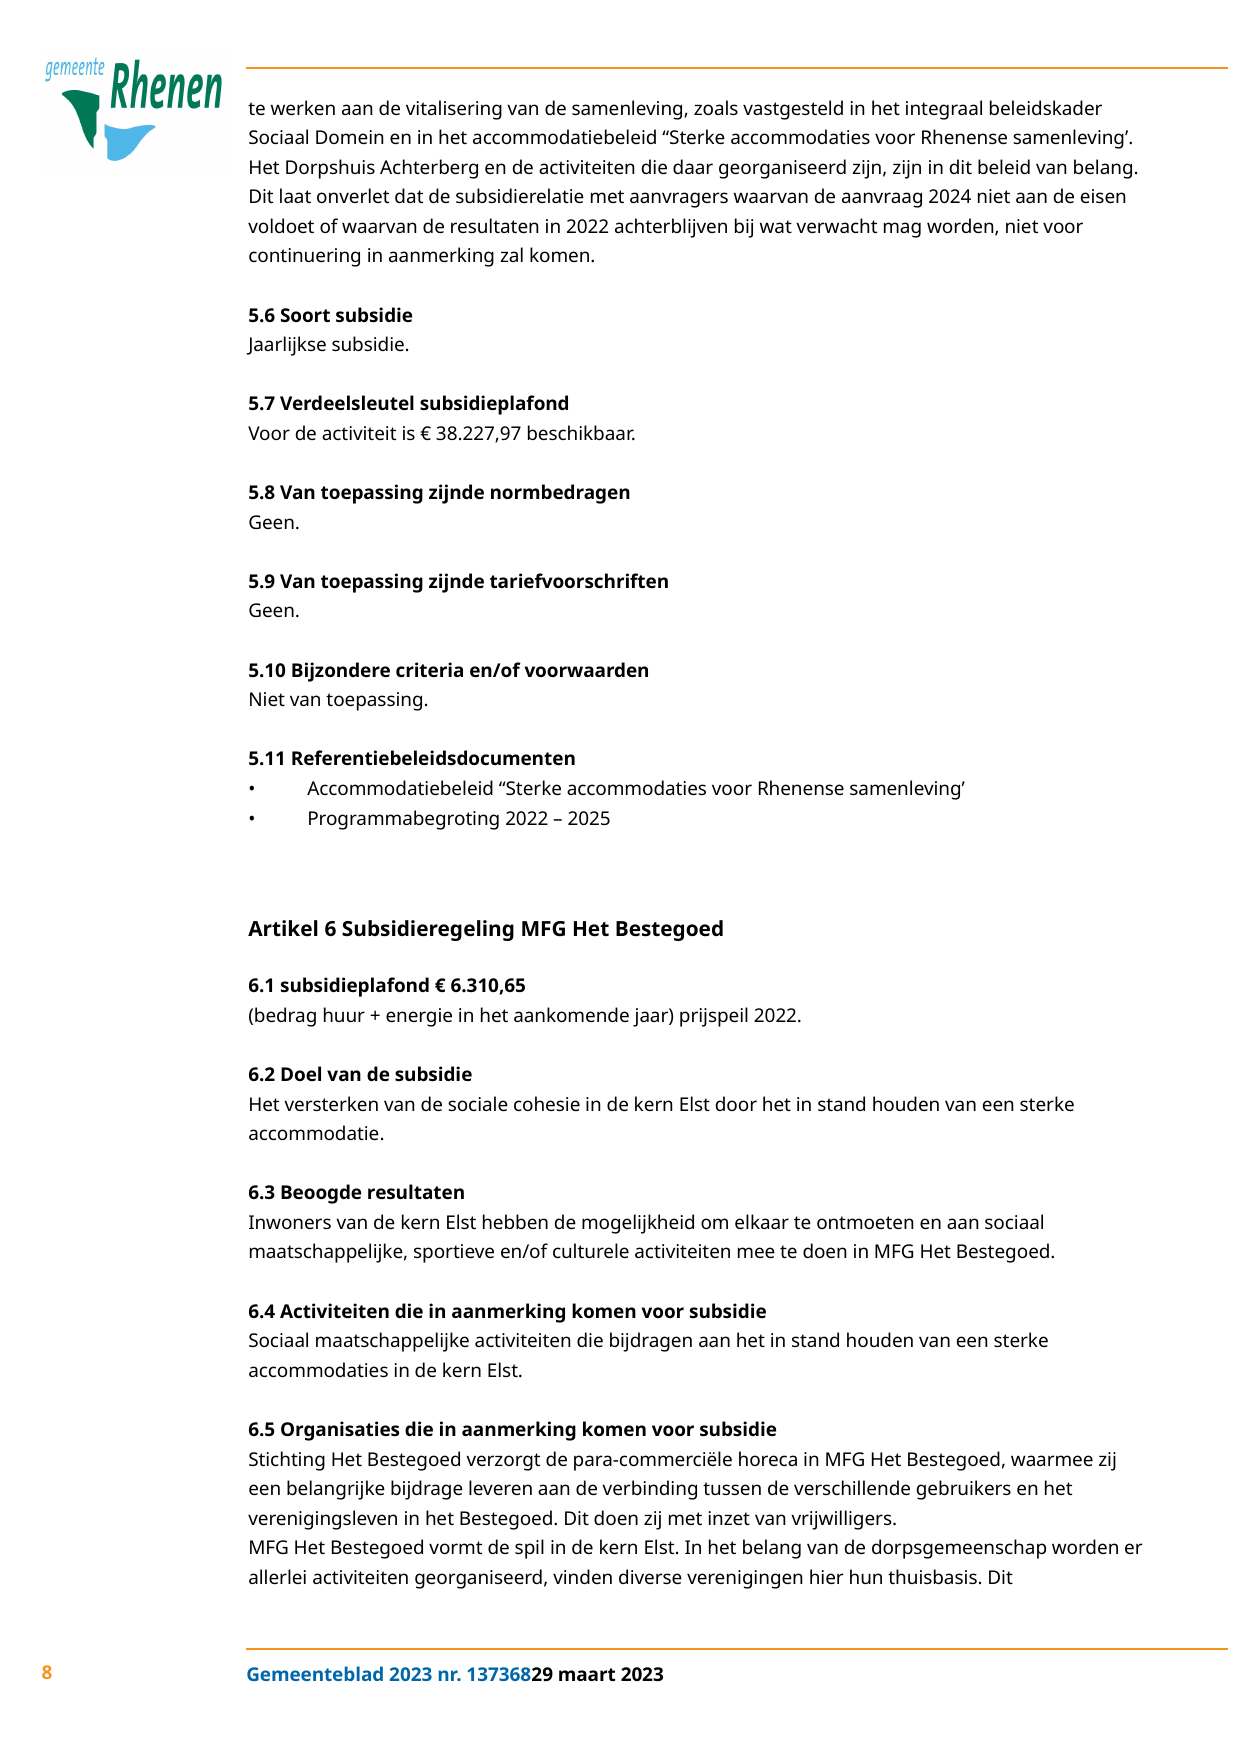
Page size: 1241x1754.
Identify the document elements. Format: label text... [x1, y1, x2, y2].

text 6.4 Activiteiten die in aanmerking komen voor subsidie [248, 1298, 1152, 1323]
text Geen. [248, 509, 1152, 535]
text Sociaal maatschappelijke activiteiten die bijdragen aan het in stand houden van een sterke accommodaties in de kern Elst. [248, 1327, 1152, 1383]
text 5.9 Van toepassing zijnde tariefvoorschriften [248, 568, 1152, 594]
text Dit laat onverlet dat de subsidierelatie met aanvragers waarvan de aanvraag 2024 niet aan de eisen voldoet of waarvan de resultaten in 2022 achterblijven bij wat verwacht mag worden, niet voor continuering in aanmerking zal komen. [248, 183, 1152, 268]
text 6.3 Beoogde resultaten [248, 1179, 1152, 1205]
text te werken aan de vitalisering van de samenleving, zoals vastgesteld in het integraal beleidskader Sociaal Domein en in het accommodatiebeleid “Sterke accommodaties voor Rhenense samenleving’. Het Dorpshuis Achterberg en de activiteiten die daar georganiseerd zijn, zijn in dit beleid van belang. [248, 95, 1152, 180]
text 6.1 subsidieplafond € 6.310,65 [248, 972, 1152, 998]
text Niet van toepassing. [248, 686, 1152, 712]
text 5.7 Verdeelsleutel subsidieplafond [248, 391, 1152, 416]
text 6.2 Doel van de subsidie [248, 1061, 1152, 1087]
text 5.8 Van toepassing zijnde normbedragen [248, 479, 1152, 505]
picture [41, 47, 231, 172]
text Stichting Het Bestegoed verzorgt de para-commerciële horeca in MFG Het Bestegoed, waarmee zij een belangrijke bijdrage leveren aan de verbinding tussen de verschillende gebruikers en het verenigingsleven in het Bestegoed. Dit doen zij met inzet van vrijwilligers. [248, 1446, 1152, 1531]
text 6.5 Organisaties die in aanmerking komen voor subsidie [248, 1416, 1152, 1442]
text Geen. [248, 598, 1152, 623]
list Accommodatiebeleid “Sterke accommodaties voor Rhenense samenleving’ [248, 775, 1152, 801]
text Het versterken van de sociale cohesie in de kern Elst door het in stand houden van een sterke accommodatie. [248, 1091, 1152, 1146]
text Artikel 6 Subsidieregeling MFG Het Bestegoed [248, 914, 1152, 943]
text Voor de activiteit is € 38.227,97 beschikbaar. [248, 420, 1152, 446]
text Jaarlijkse subsidie. [248, 331, 1152, 357]
text (bedrag huur + energie in het aankomende jaar) prijspeil 2022. [248, 1002, 1152, 1028]
text Inwoners van de kern Elst hebben de mogelijkheid om elkaar te ontmoeten en aan sociaal maatschappelijke, sportieve en/of culturele activiteiten mee te doen in MFG Het Bestegoed. [248, 1209, 1152, 1264]
text 5.11 Referentiebeleidsdocumenten [248, 746, 1152, 771]
text MFG Het Bestegoed vormt de spil in de kern Elst. In het belang van de dorpsgemeenschap worden er allerlei activiteiten georganiseerd, vinden diverse verenigingen hier hun thuisbasis. Dit [248, 1534, 1152, 1590]
list Programmabegroting 2022 – 2025 [248, 805, 1152, 831]
text 5.6 Soort subsidie [248, 302, 1152, 328]
text 5.10 Bijzondere criteria en/of voorwaarden [248, 657, 1152, 683]
